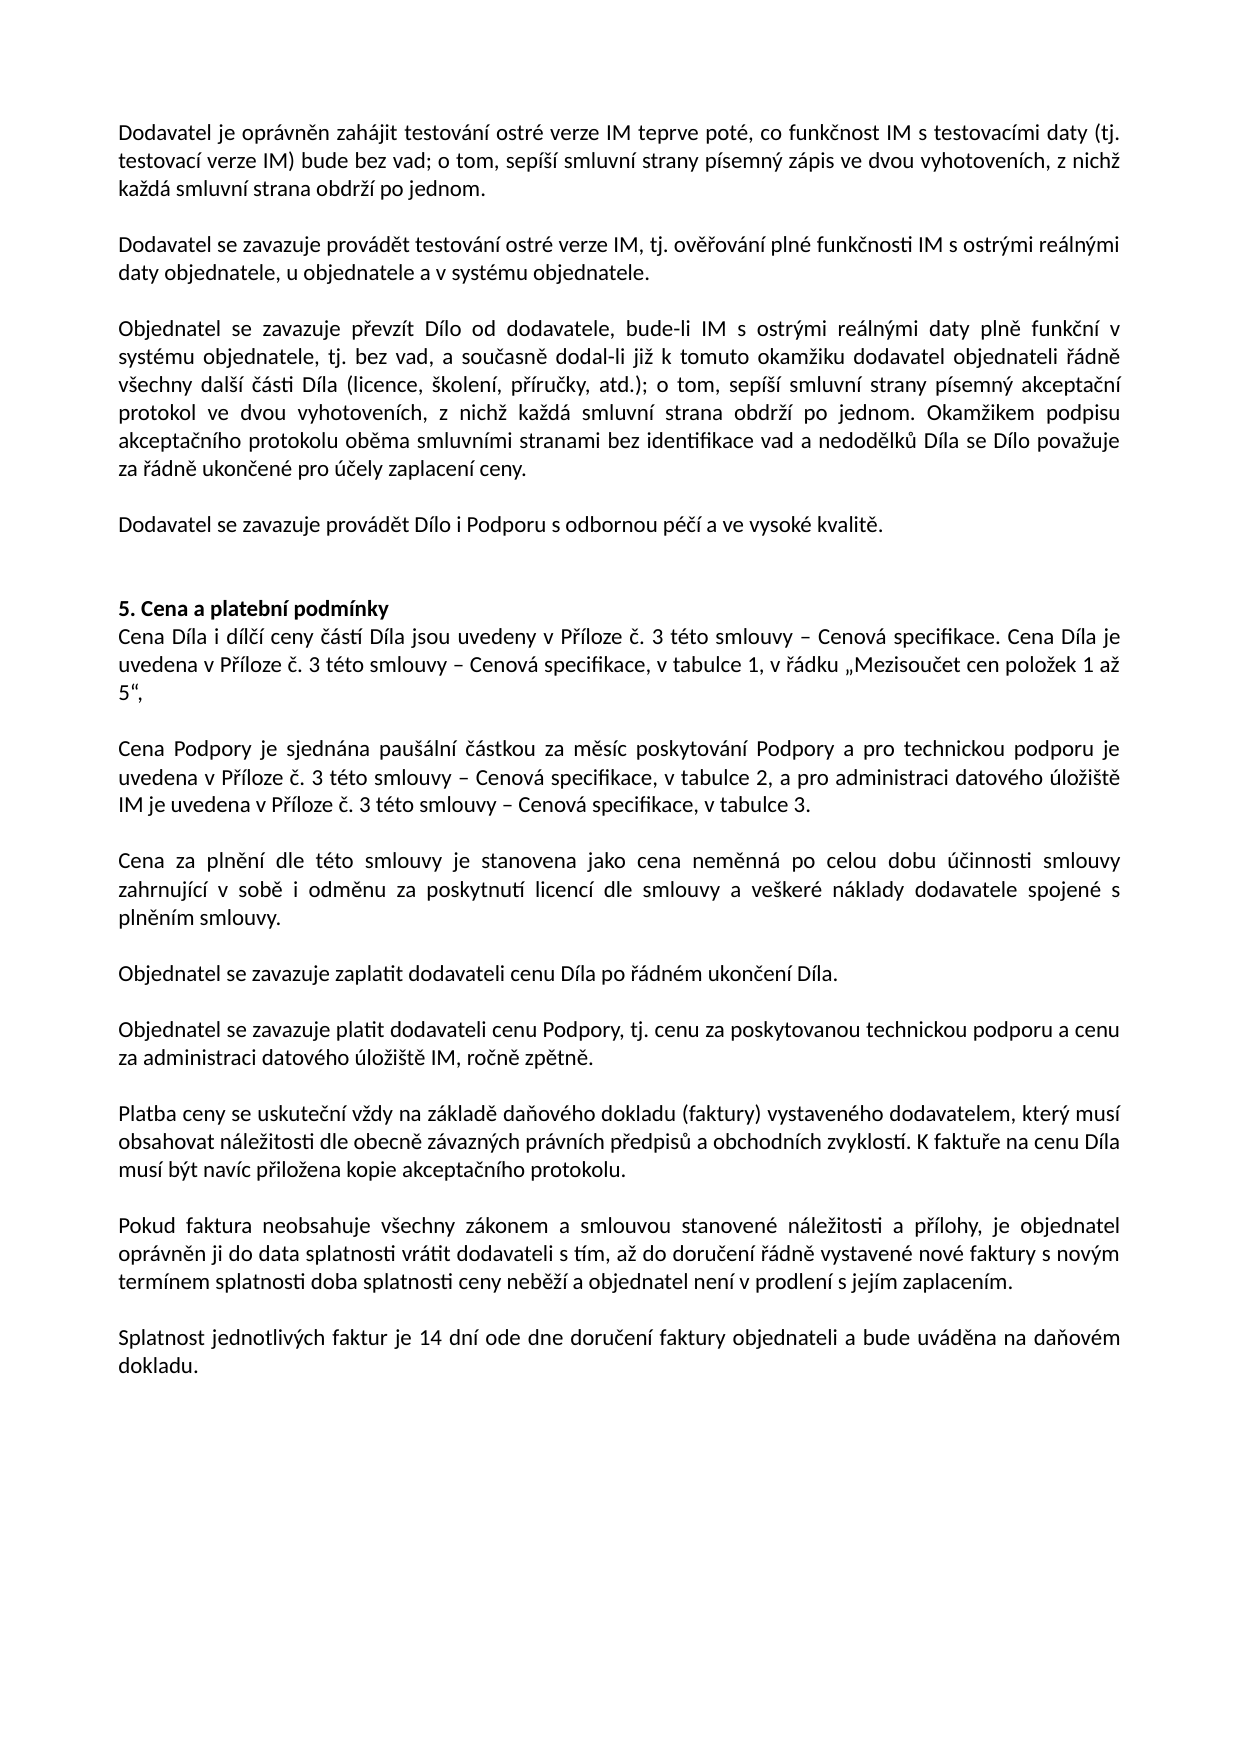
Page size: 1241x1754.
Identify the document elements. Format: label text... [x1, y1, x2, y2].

text Objednatel se zavazuje převzít Dílo od dodavatele, bude-li IM s ostrými reálnými daty plně funkční v systému objednatele, tj. bez vad, a současně dodal-li již k tomuto okamžiku dodavatel objednateli řádně všechny další části Díla (licence, školení, příručky, atd.); o tom, sepíší smluvní strany písemný akceptační protokol ve dvou vyhotoveních, z nichž každá smluvní strana obdrží po jednom. Okamžikem podpisu akceptačního protokolu oběma smluvními stranami bez identifikace vad a nedodělků Díla se Dílo považuje za řádně ukončené pro účely zaplacení ceny. [118, 314, 1122, 482]
text Objednatel se zavazuje zaplatit dodavateli cenu Díla po řádném ukončení Díla. [118, 959, 1122, 987]
text Platba ceny se uskuteční vždy na základě daňového dokladu (faktury) vystaveného dodavatelem, který musí obsahovat náležitosti dle obecně závazných právních předpisů a obchodních zvyklostí. K faktuře na cenu Díla musí být navíc přiložena kopie akceptačního protokolu. [118, 1099, 1122, 1183]
text Cena Díla i dílčí ceny částí Díla jsou uvedeny v Příloze č. 3 této smlouvy – Cenová specifikace. Cena Díla je uvedena v Příloze č. 3 této smlouvy – Cenová specifikace, v tabulce 1, v řádku „Mezisoučet cen položek 1 až 5“, [118, 622, 1122, 707]
text Dodavatel se zavazuje provádět Dílo i Podporu s odbornou péčí a ve vysoké kvalitě. [118, 510, 1122, 538]
text Objednatel se zavazuje platit dodavateli cenu Podpory, tj. cenu za poskytovanou technickou podporu a cenu za administraci datového úložiště IM, ročně zpětně. [118, 1015, 1122, 1071]
text 5. Cena a platební podmínky [118, 594, 1122, 622]
text Cena Podpory je sjednána paušální částkou za měsíc poskytování Podpory a pro technickou podporu je uvedena v Příloze č. 3 této smlouvy – Cenová specifikace, v tabulce 2, a pro administraci datového úložiště IM je uvedena v Příloze č. 3 této smlouvy – Cenová specifikace, v tabulce 3. [118, 734, 1122, 819]
text Dodavatel je oprávněn zahájit testování ostré verze IM teprve poté, co funkčnost IM s testovacími daty (tj. testovací verze IM) bude bez vad; o tom, sepíší smluvní strany písemný zápis ve dvou vyhotoveních, z nichž každá smluvní strana obdrží po jednom. [118, 118, 1122, 202]
text Pokud faktura neobsahuje všechny zákonem a smlouvou stanovené náležitosti a přílohy, je objednatel oprávněn ji do data splatnosti vrátit dodavateli s tím, až do doručení řádně vystavené nové faktury s novým termínem splatnosti doba splatnosti ceny neběží a objednatel není v prodlení s jejím zaplacením. [118, 1211, 1122, 1295]
text Cena za plnění dle této smlouvy je stanovena jako cena neměnná po celou dobu účinnosti smlouvy zahrnující v sobě i odměnu za poskytnutí licencí dle smlouvy a veškeré náklady dodavatele spojené s plněním smlouvy. [118, 847, 1122, 931]
text Dodavatel se zavazuje provádět testování ostré verze IM, tj. ověřování plné funkčnosti IM s ostrými reálnými daty objednatele, u objednatele a v systému objednatele. [118, 230, 1122, 286]
text Splatnost jednotlivých faktur je 14 dní ode dne doručení faktury objednateli a bude uváděna na daňovém dokladu. [118, 1323, 1122, 1379]
